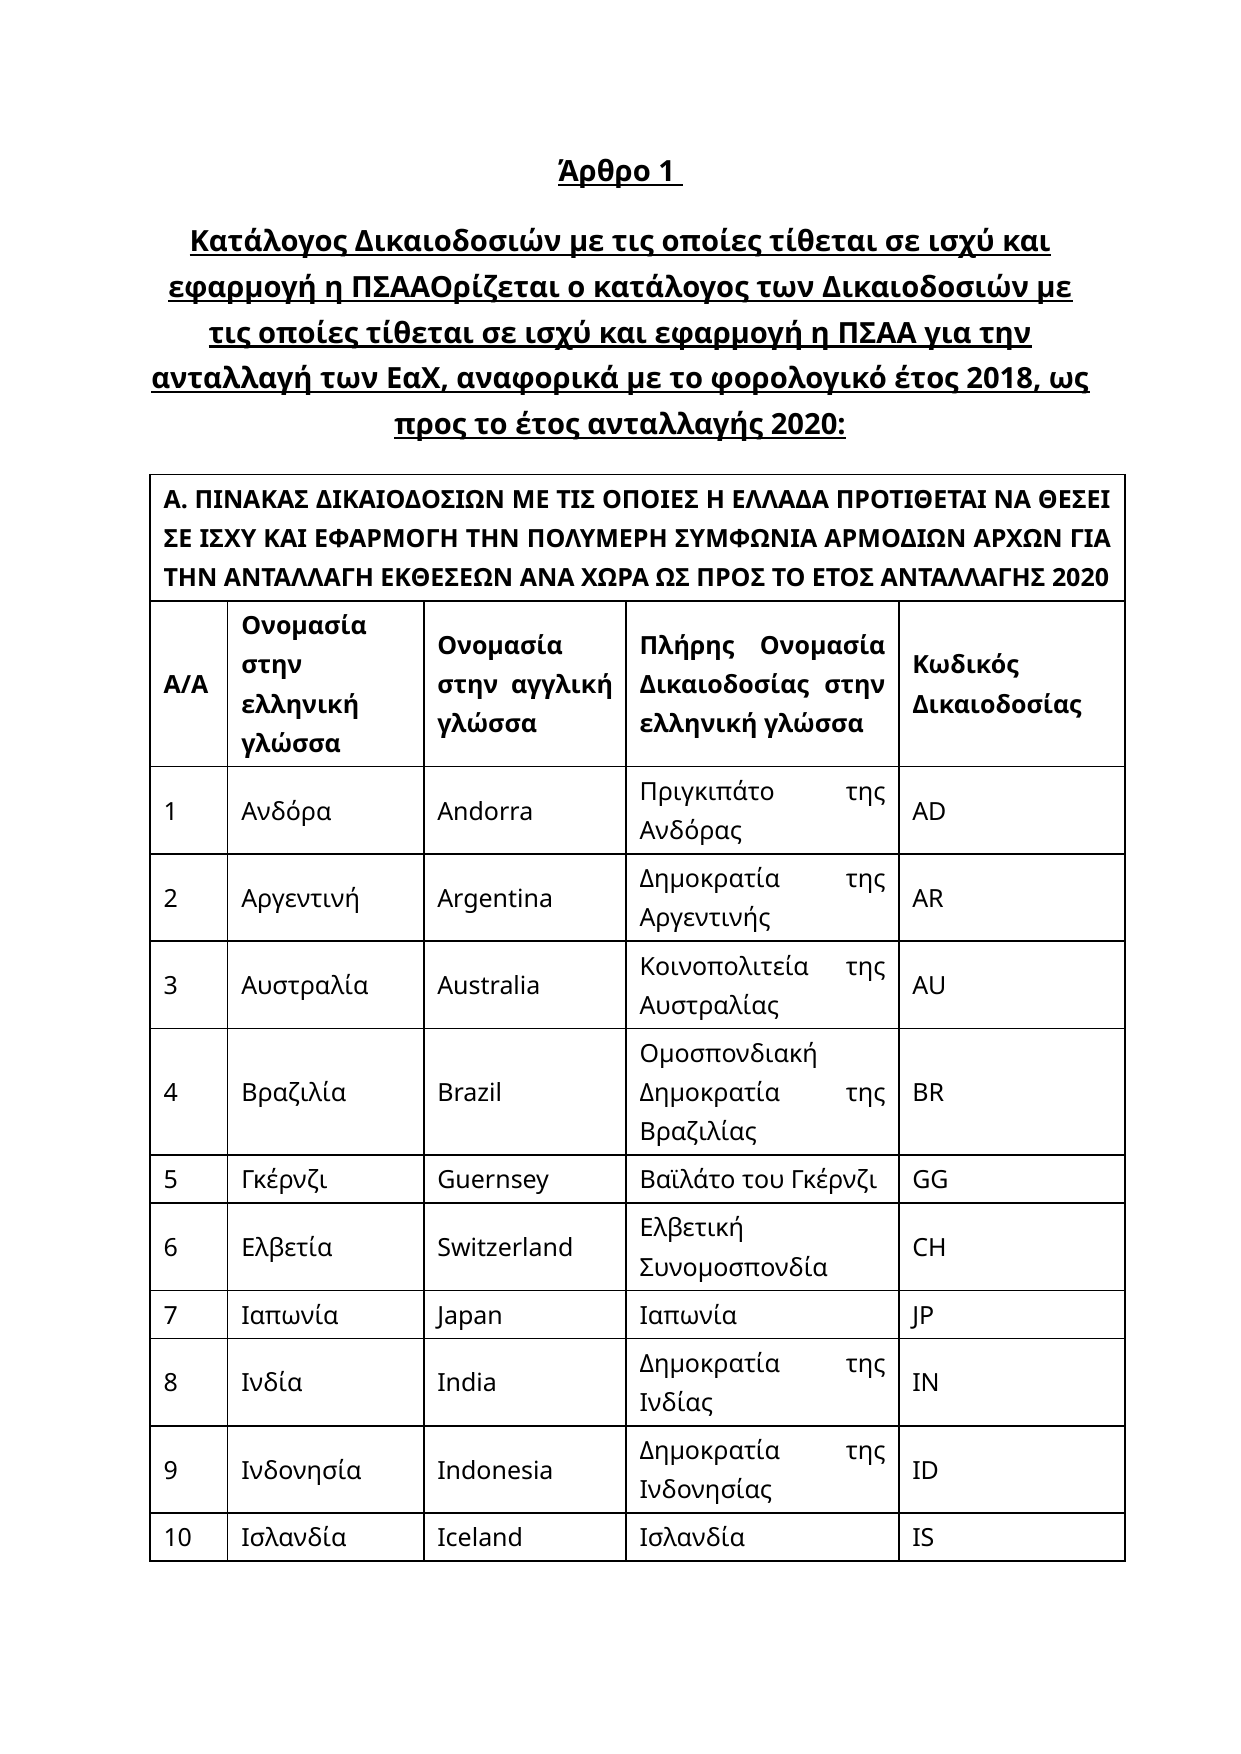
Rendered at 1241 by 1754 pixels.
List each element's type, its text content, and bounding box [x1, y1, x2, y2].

table_cell 6 [151, 1204, 227, 1289]
table_cell Argentina [425, 855, 625, 940]
table_cell Ισλανδία [228, 1514, 423, 1560]
table_cell Indonesia [425, 1427, 625, 1512]
table_cell Ομοσπονδιακή Δημοκρατία της Βραζιλίας [627, 1029, 898, 1154]
subtitle Άρθρο 1 [150, 150, 1090, 190]
table_cell Α/Α [151, 602, 227, 766]
table_cell India [425, 1339, 625, 1425]
table_cell Australia [425, 942, 625, 1028]
table_cell CH [900, 1204, 1124, 1289]
table_cell IS [900, 1514, 1124, 1560]
table_cell Κωδικός Δικαιοδοσίας [900, 602, 1124, 766]
table_cell Ονομασία στην ελληνική γλώσσα [228, 602, 423, 766]
table_cell 2 [151, 855, 227, 940]
table_cell Ελβετία [228, 1204, 423, 1289]
table_cell Ιαπωνία [228, 1291, 423, 1338]
table_cell Ισλανδία [627, 1514, 898, 1560]
table_cell Switzerland [425, 1204, 625, 1289]
table_cell 9 [151, 1427, 227, 1512]
table_cell Γκέρνζι [228, 1156, 423, 1202]
table_cell Δημοκρατία της Ινδίας [627, 1339, 898, 1425]
table_cell GG [900, 1156, 1124, 1202]
table_cell Brazil [425, 1029, 625, 1154]
table_cell Πλήρης Ονομασία Δικαιοδοσίας στην ελληνική γλώσσα [627, 602, 898, 766]
table_cell Δημοκρατία της Αργεντινής [627, 855, 898, 940]
table_cell Ελβετική Συνομοσπονδία [627, 1204, 898, 1289]
table_cell Πριγκιπάτο της Ανδόρας [627, 767, 898, 853]
table_cell JP [900, 1291, 1124, 1338]
table_cell Βραζιλία [228, 1029, 423, 1154]
table_cell Andorra [425, 767, 625, 853]
table_cell Δημοκρατία της Ινδονησίας [627, 1427, 898, 1512]
table_cell Ινδονησία [228, 1427, 423, 1512]
table_cell 1 [151, 767, 227, 853]
table_cell Ανδόρα [228, 767, 423, 853]
table_cell 7 [151, 1291, 227, 1338]
table_cell Ιαπωνία [627, 1291, 898, 1338]
table_cell Αυστραλία [228, 942, 423, 1028]
table_cell Βαϊλάτο του Γκέρνζι [627, 1156, 898, 1202]
table_cell 4 [151, 1029, 227, 1154]
table_cell Αργεντινή [228, 855, 423, 940]
subtitle Κατάλογος Δικαιοδοσιών με τις οποίες τίθεται σε ισχύ και εφαρμογή η ΠΣΑΑΟρίζεται ο κατάλογος των Δικαιοδοσιών με τις οποίες τίθεται σε ισχύ και εφαρμογή η ΠΣΑΑ για την ανταλλαγή των ΕαΧ, αναφορικά με το φορολογικό έτος 2018, ως προς το έτος ανταλλαγής 2020: [150, 221, 1090, 443]
table_header A. ΠΙΝΑΚΑΣ ΔΙΚΑΙΟΔΟΣΙΩΝ ΜΕ ΤΙΣ ΟΠΟΙΕΣ Η ΕΛΛΑΔΑ ΠΡΟΤΙΘΕΤΑΙ ΝΑ ΘΕΣΕΙ ΣΕ ΙΣΧΥ ΚΑΙ ΕΦΑΡΜΟΓΗ ΤΗΝ ΠΟΛΥΜΕΡΗ ΣΥΜΦΩΝΙΑ ΑΡΜΟΔΙΩΝ ΑΡΧΩΝ ΓΙΑ ΤΗΝ ΑΝΤΑΛΛΑΓΗ ΕΚΘΕΣΕΩΝ ΑΝΑ ΧΩΡΑ ΩΣ ΠΡΟΣ ΤΟ ΕΤΟΣ ΑΝΤΑΛΛΑΓΗΣ 2020 [151, 475, 1124, 600]
table_cell AU [900, 942, 1124, 1028]
table_cell Guernsey [425, 1156, 625, 1202]
table_cell 3 [151, 942, 227, 1028]
table_cell IN [900, 1339, 1124, 1425]
table_cell Ονομασία στην αγγλική γλώσσα [425, 602, 625, 766]
table_cell AR [900, 855, 1124, 940]
table_cell ID [900, 1427, 1124, 1512]
table_cell Ινδία [228, 1339, 423, 1425]
table_cell 8 [151, 1339, 227, 1425]
table_cell BR [900, 1029, 1124, 1154]
table_cell 10 [151, 1514, 227, 1560]
table_cell Japan [425, 1291, 625, 1338]
table_cell Iceland [425, 1514, 625, 1560]
table_cell 5 [151, 1156, 227, 1202]
table_cell Κοινοπολιτεία της Αυστραλίας [627, 942, 898, 1028]
table_cell AD [900, 767, 1124, 853]
